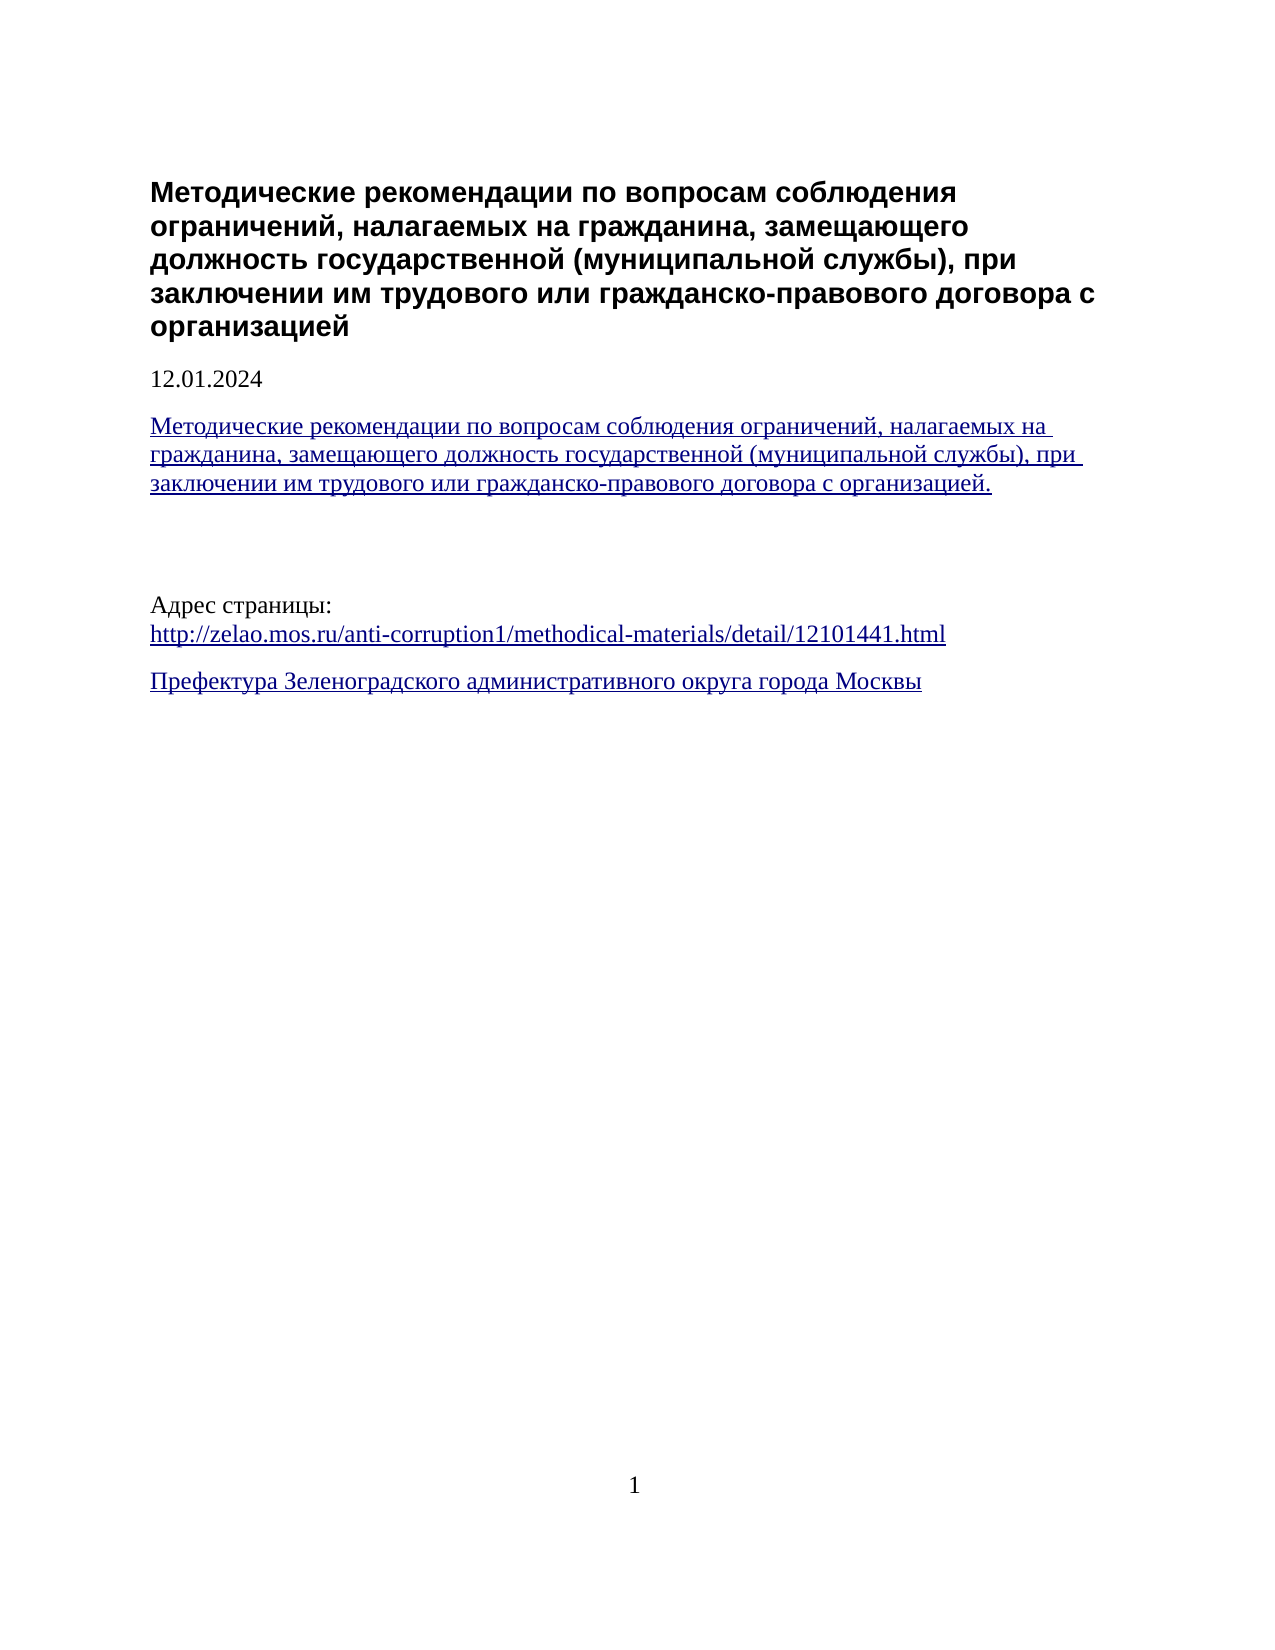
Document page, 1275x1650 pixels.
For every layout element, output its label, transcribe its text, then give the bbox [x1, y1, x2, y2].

text Адрес страницы: http://zelao.mos.ru/anti-corruption1/methodical-materials/detail/12101441.html [150, 590, 1125, 648]
text Префектура Зеленоградского административного округа города Москвы [150, 666, 1125, 694]
text 12.01.2024 [150, 364, 1125, 393]
subtitle Методические рекомендации по вопросам соблюдения ограничений, налагаемых на гражданина, замещающего должность государственной (муниципальной службы), при заключении им трудового или гражданско-правового договора с организацией [150, 175, 1125, 343]
text Методические рекомендации по вопросам соблюдения ограничений, налагаемых на гражданина, замещающего должность государственной (муниципальной службы), при заключении им трудового или гражданско-правового договора с организацией. [150, 411, 1125, 497]
